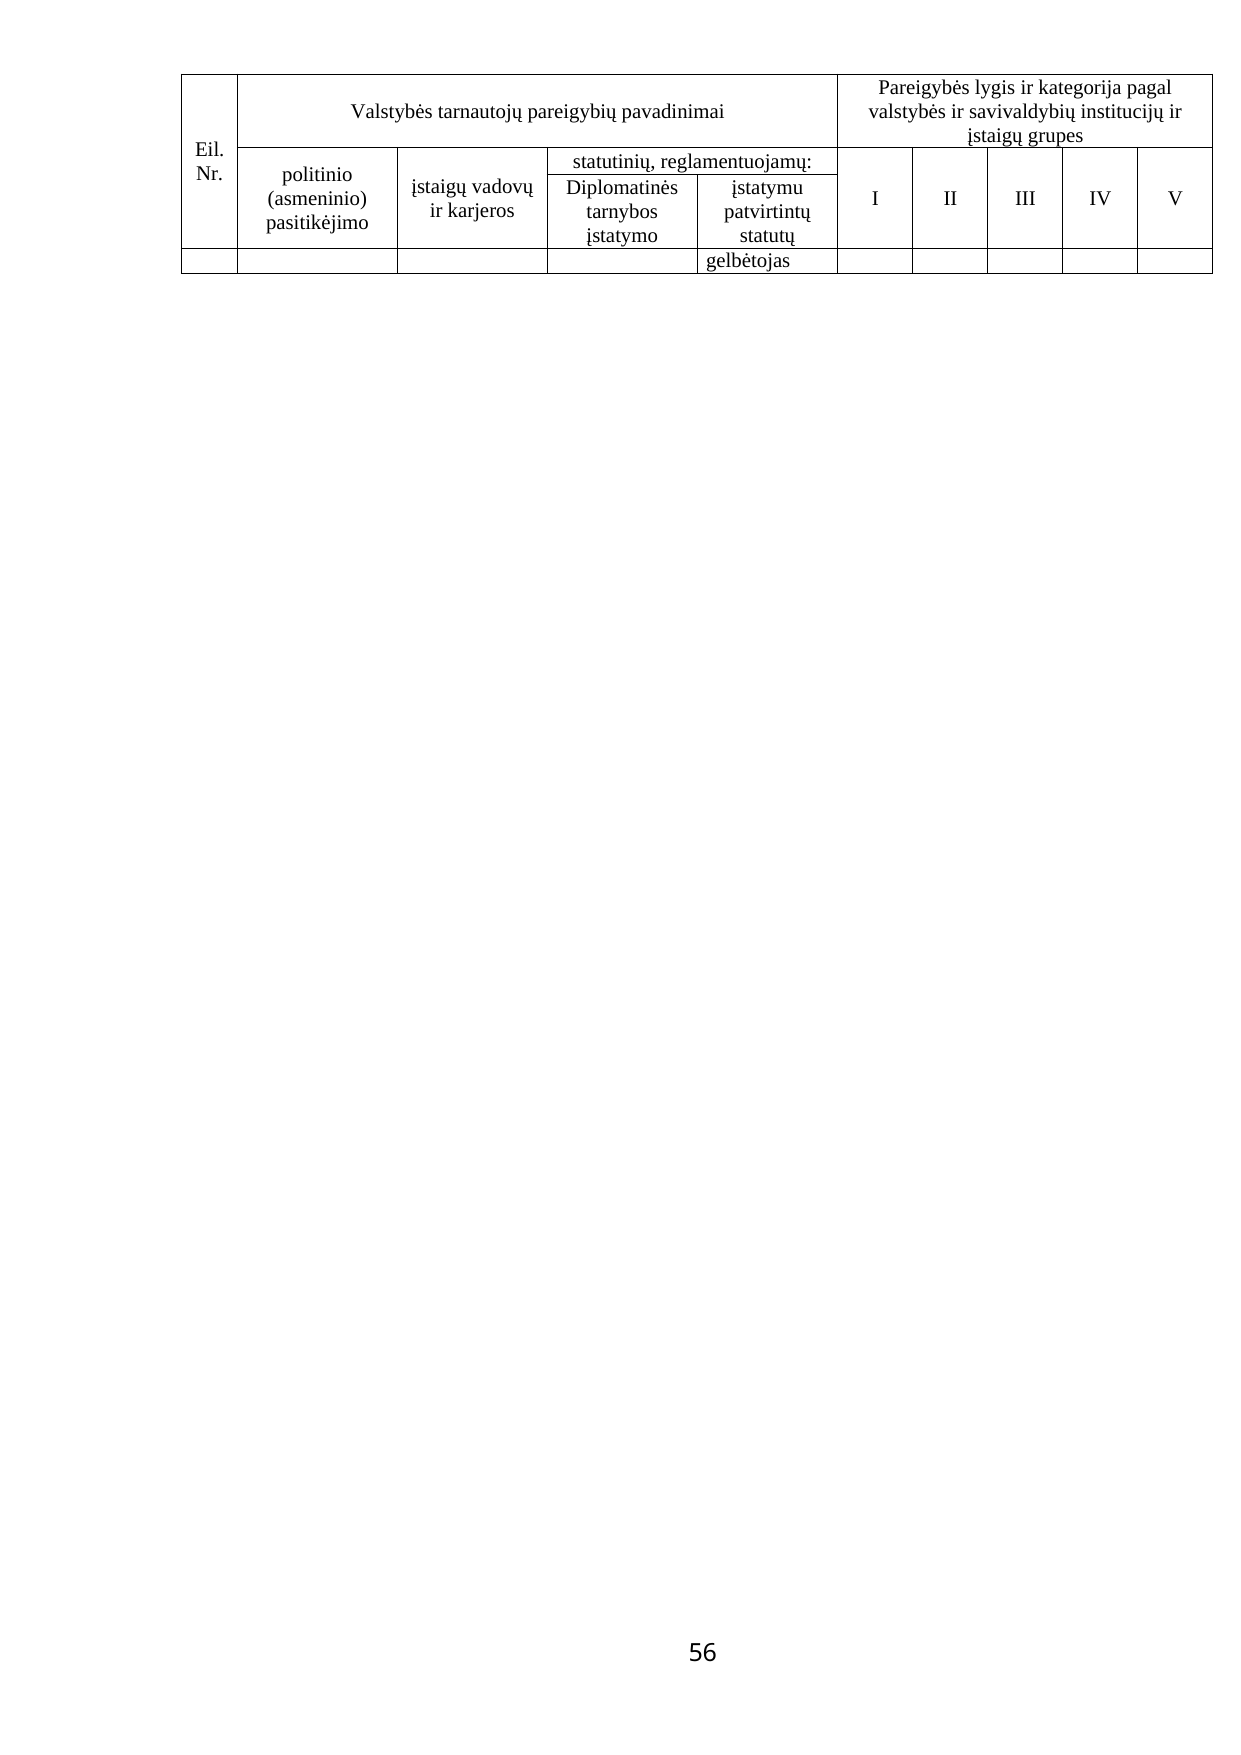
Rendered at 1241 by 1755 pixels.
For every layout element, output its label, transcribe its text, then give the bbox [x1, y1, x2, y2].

table_cell II [913, 148, 987, 247]
table_cell įstatymu patvirtintų statutų [698, 175, 837, 247]
table_cell Diplomatinės tarnybos įstatymo [548, 175, 697, 247]
table_cell III [988, 148, 1062, 247]
table_cell I [838, 148, 912, 247]
table_cell [913, 249, 987, 272]
table_cell IV [1063, 148, 1137, 247]
table_cell [182, 249, 237, 272]
table_cell [1138, 249, 1212, 272]
table_cell įstaigų vadovų ir karjeros [398, 148, 547, 247]
table_cell [548, 249, 697, 272]
table_header Eil. Nr. [182, 75, 237, 247]
table_cell statutinių, reglamentuojamų: [548, 148, 837, 174]
table_cell [838, 249, 912, 272]
table_cell [238, 249, 397, 272]
table_cell [1063, 249, 1137, 272]
table_cell politinio (asmeninio) pasitikėjimo [238, 148, 397, 247]
table_header Pareigybės lygis ir kategorija pagal valstybės ir savivaldybių institucijų ir įstaigų grupes [838, 75, 1212, 147]
table_cell [988, 249, 1062, 272]
table_cell V [1138, 148, 1212, 247]
table_cell [398, 249, 547, 272]
table_cell gelbėtojas [698, 249, 837, 272]
table_header Valstybės tarnautojų pareigybių pavadinimai [238, 75, 837, 147]
